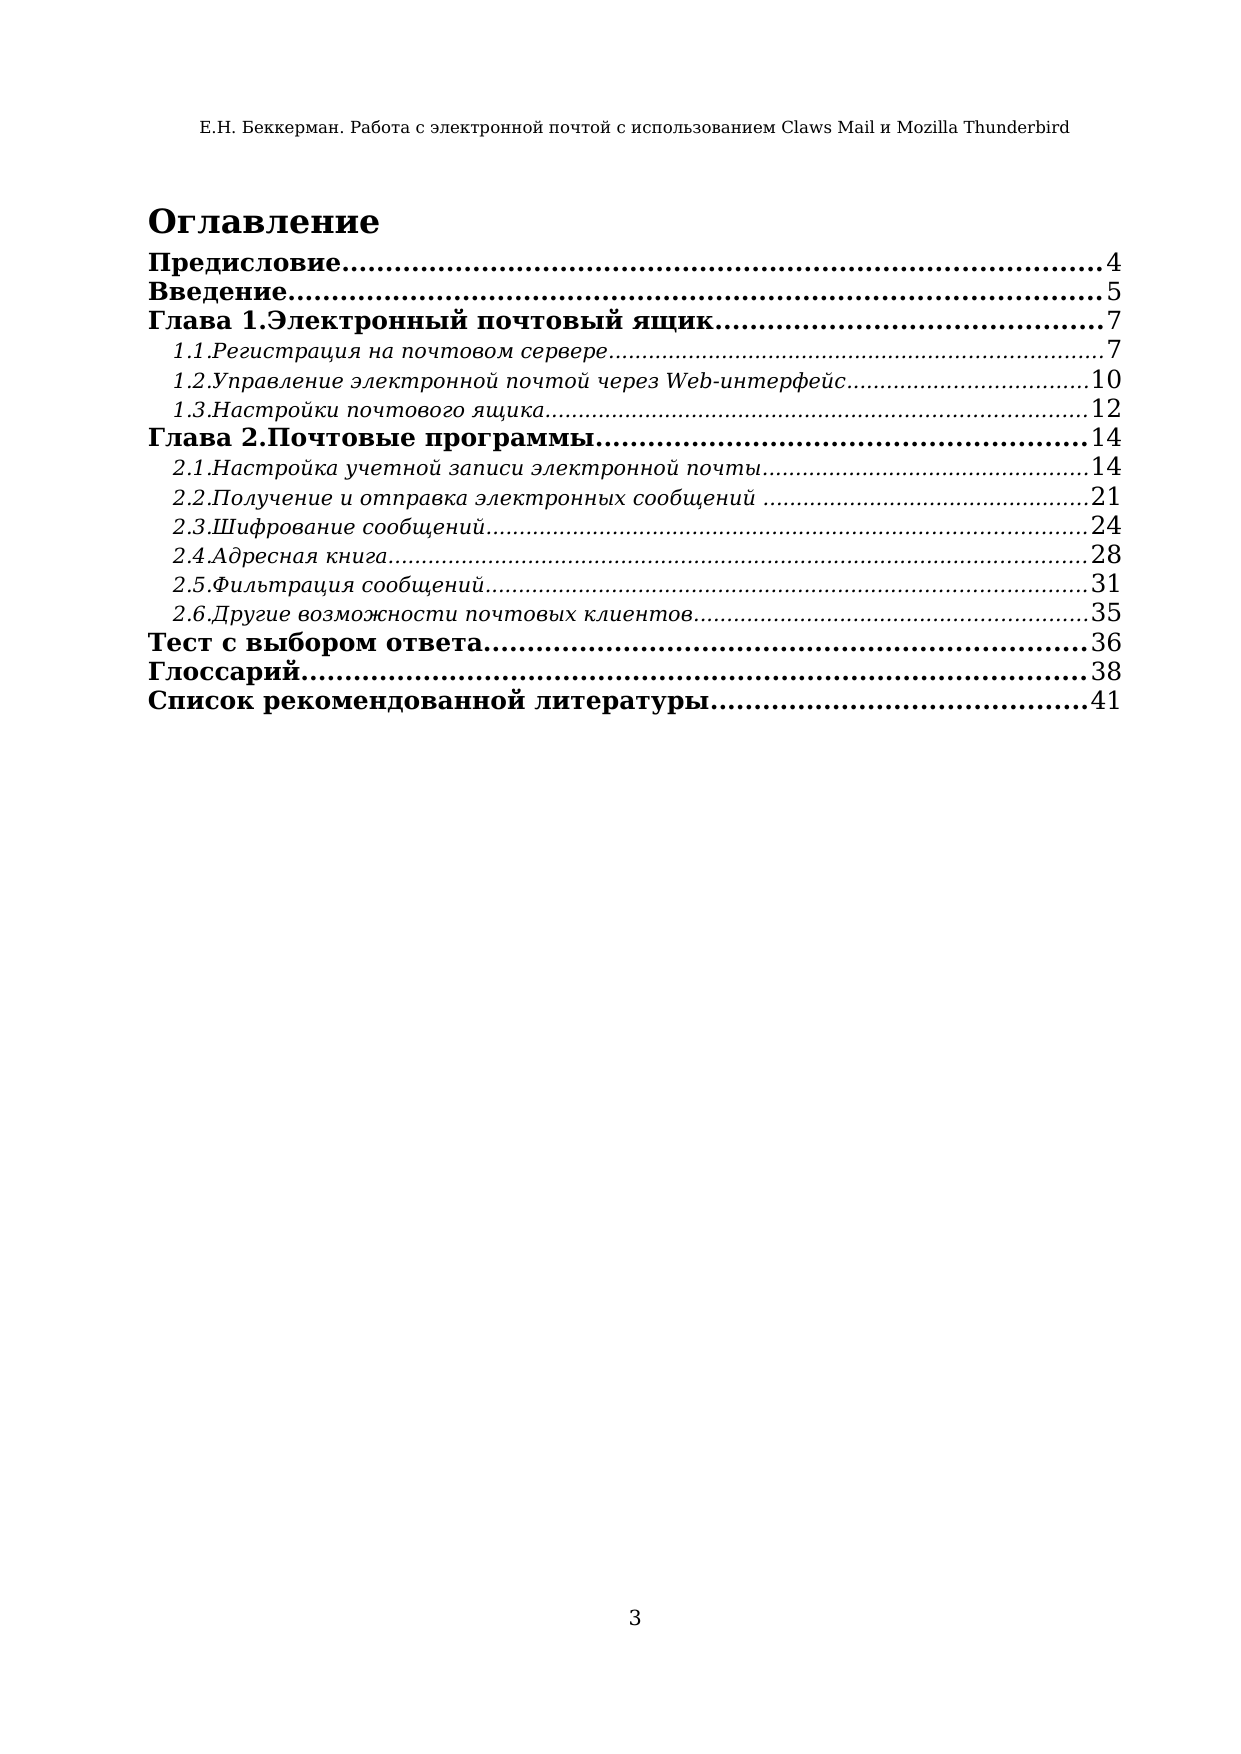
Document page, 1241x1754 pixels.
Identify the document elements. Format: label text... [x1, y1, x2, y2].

text Предисловие 4 [148, 247, 1122, 277]
text 2.3.Шифрование сообщений 24 [173, 511, 1122, 540]
text Введение 5 [148, 277, 1122, 306]
text Глоссарий 38 [148, 657, 1122, 686]
text 1.1.Регистрация на почтовом сервере 7 [173, 336, 1122, 365]
text 1.2.Управление электронной почтой через Web-интерфейс 10 [173, 365, 1122, 394]
text 2.4.Адресная книга 28 [173, 540, 1122, 569]
text Глава 1.Электронный почтовый ящик 7 [148, 306, 1122, 336]
text Тест с выбором ответа 36 [148, 627, 1122, 657]
text Оглавление [148, 202, 1122, 241]
text Список рекомендованной литературы 41 [148, 686, 1122, 716]
text 2.6.Другие возможности почтовых клиентов 35 [173, 598, 1122, 627]
text 1.3.Настройки почтового ящика 12 [173, 394, 1122, 423]
text Глава 2.Почтовые программы 14 [148, 423, 1122, 452]
text 2.5.Фильтрация сообщений 31 [173, 569, 1122, 598]
text 2.1.Настройка учетной записи электронной почты 14 [173, 452, 1122, 482]
text 2.2.Получение и отправка электронных сообщений 21 [173, 482, 1122, 511]
